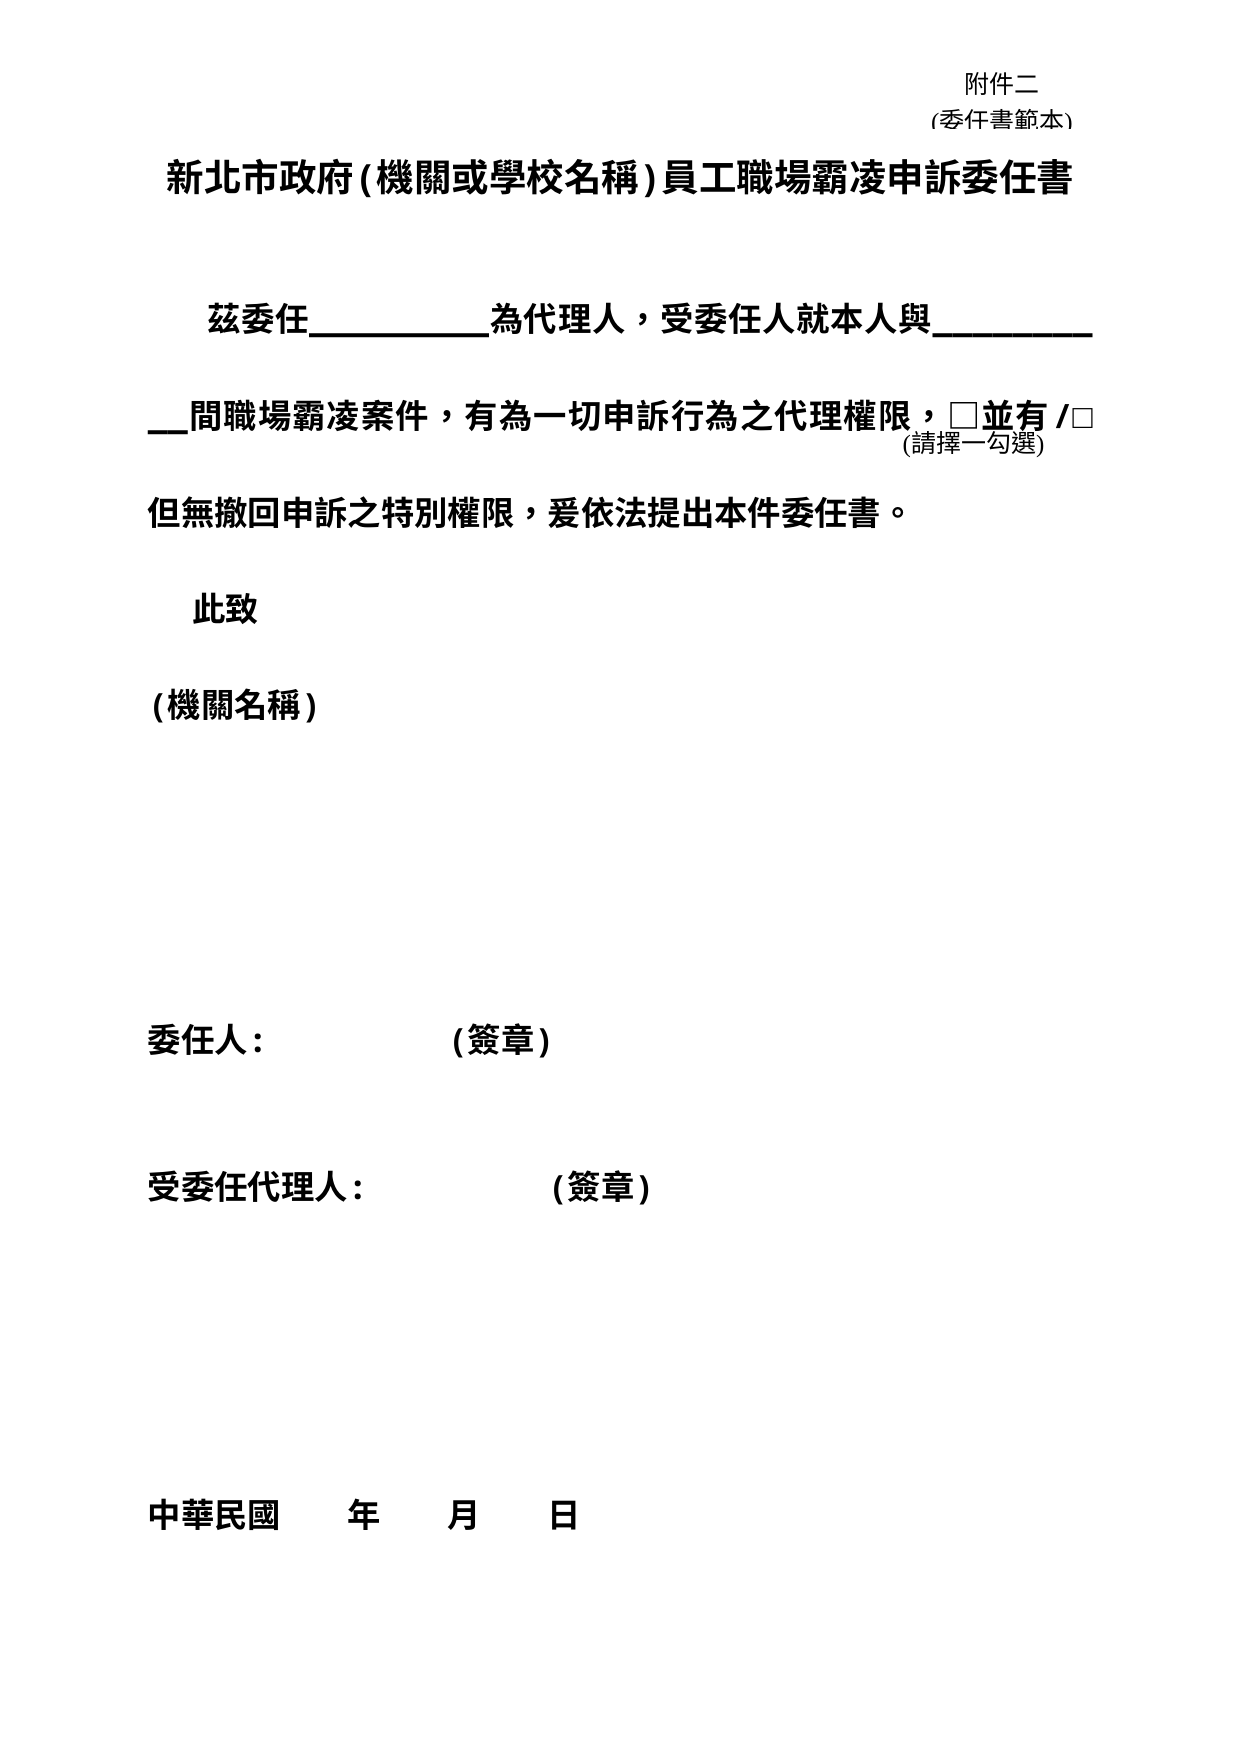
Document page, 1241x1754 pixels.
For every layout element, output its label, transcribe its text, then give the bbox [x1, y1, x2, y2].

text (機關名稱) [148, 679, 1092, 728]
text 附件二 [926, 65, 1077, 101]
text 受委任代理人: (簽章) [148, 1161, 1092, 1209]
text 新北市政府(機關或學校名稱)員工職場霸凌申訴委任書 [148, 148, 1092, 202]
text (委任書範本) [926, 101, 1077, 128]
text 茲委任_________為代理人，受委任人就本人與__________間職場霸凌案件，有為一切申訴行為之代理權限，□並有/□但無撤回申訴之特別權限，爰依法提出本件委任書。 [148, 293, 1092, 534]
text 委任人: (簽章) [148, 1014, 1092, 1062]
text (請擇一勾選) [897, 424, 1049, 460]
text 中華民國 年 月 日 [148, 1489, 1092, 1537]
text 此致 [192, 583, 1092, 631]
